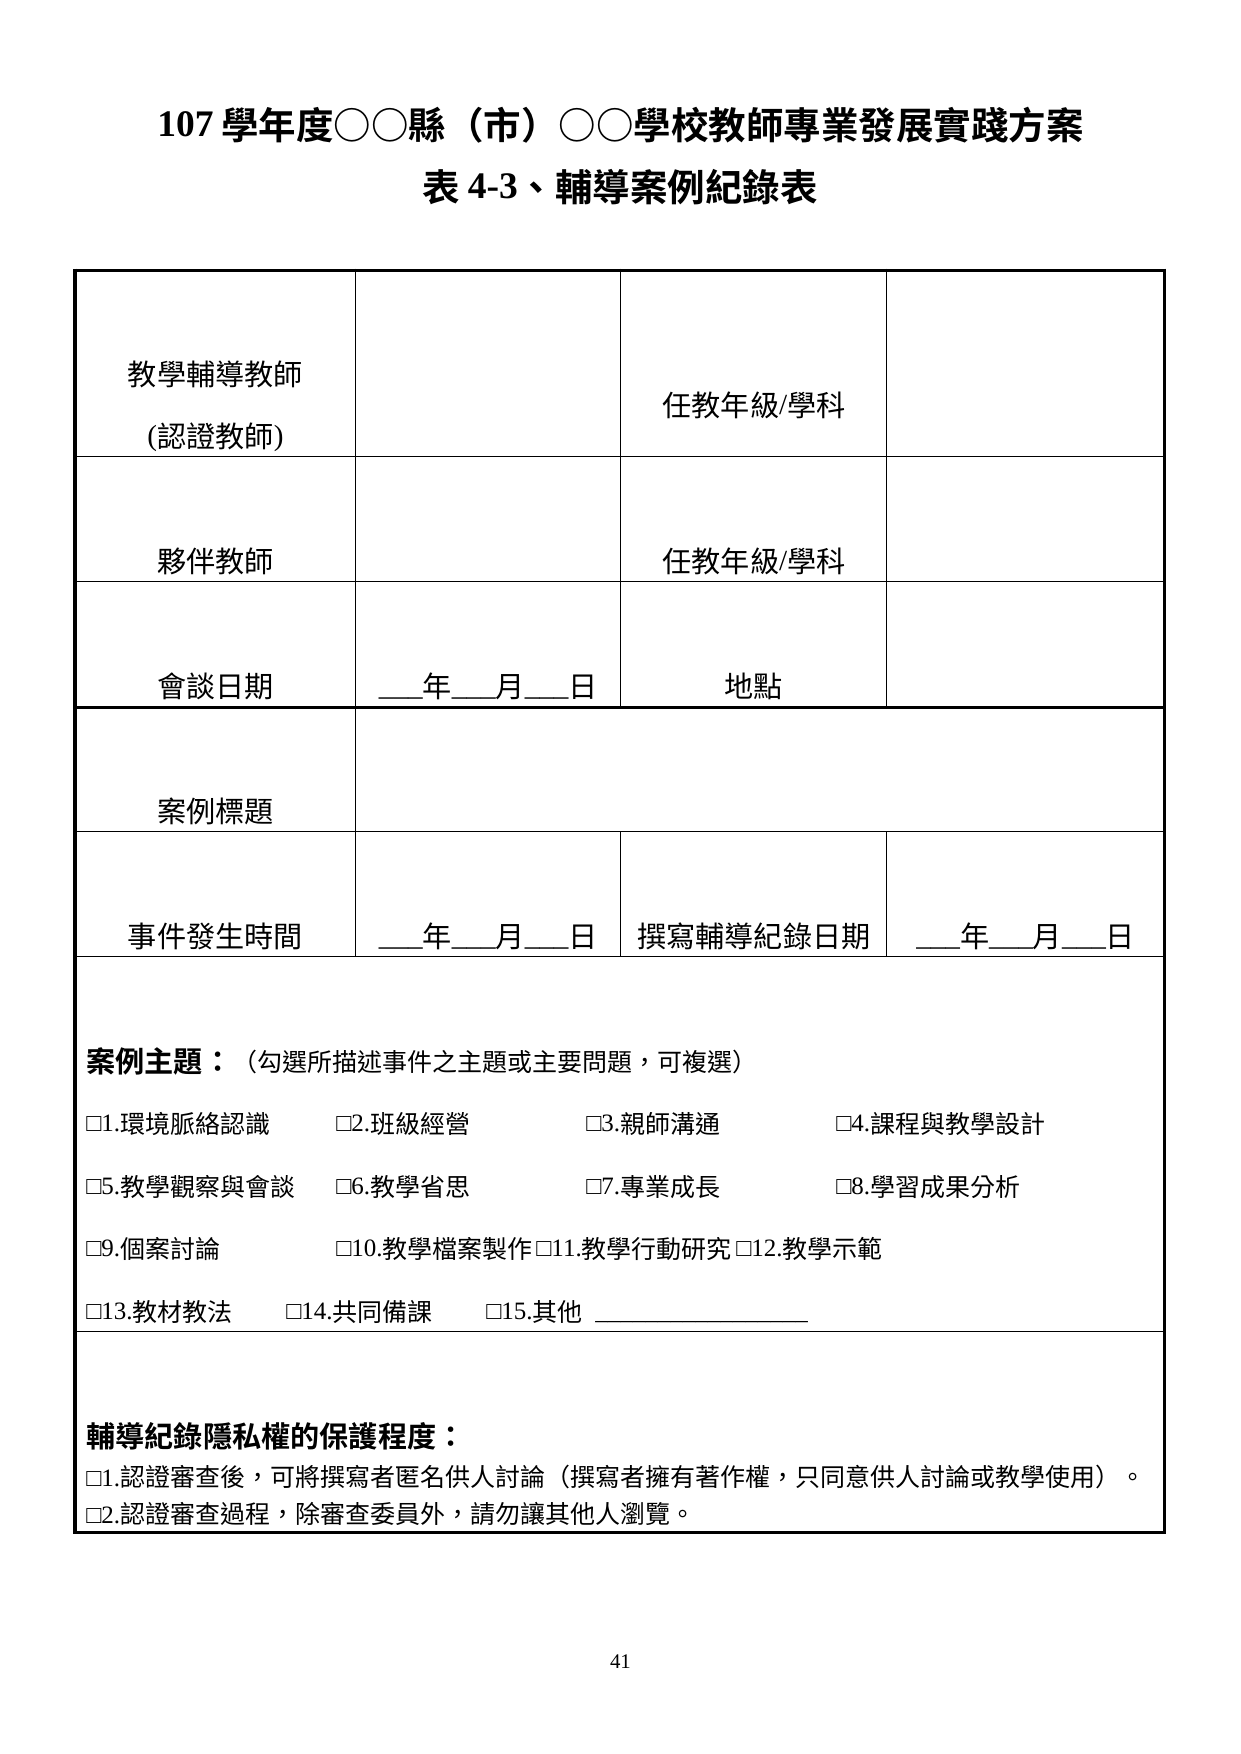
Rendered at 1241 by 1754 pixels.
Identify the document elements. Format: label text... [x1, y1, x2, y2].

table_cell 案例主題：（勾選所描述事件之主題或主要問題，可複選） □1.環境脈絡認識 □2.班級經營 □3.親師溝通 □4.課程與教學設計 □5.教學觀察與會談 □6.教學省思 □7.專業成長 □8.學習成果分析 □9.個案討論 □10.教學檔案製作 □11.教學行動研究 □12.教學示範 □13.教材教法 □14.共同備課 □15.其他 _________________ [77, 957, 1163, 1331]
table_header [356, 272, 620, 456]
table_header 任教年級/學科 [621, 272, 886, 456]
table_cell 輔導紀錄隱私權的保護程度： □1.認證審查後，可將撰寫者匿名供人討論（撰寫者擁有著作權，只同意供人討論或教學使用）。 □2.認證審查過程，除審查委員外，請勿讓其他人瀏覽。 [77, 1332, 1163, 1531]
table_cell 案例標題 [77, 709, 355, 831]
table_cell 任教年級/學科 [621, 457, 886, 581]
table_cell 地點 [621, 582, 886, 706]
table_header 教學輔導教師 (認證教師) [77, 272, 355, 456]
table_cell ___年___月___日 [356, 582, 620, 706]
text 表4-3、輔導案例紀錄表 [75, 143, 1165, 206]
table_header [887, 272, 1163, 456]
table_cell [356, 457, 620, 581]
table_cell [356, 709, 1163, 831]
text 107學年度○○縣（市）○○學校教師專業發展實踐方案 [75, 81, 1165, 143]
table_cell 會談日期 [77, 582, 355, 706]
table_cell ___年___月___日 [887, 832, 1163, 956]
table_cell [887, 457, 1163, 581]
table_cell 撰寫輔導紀錄日期 [621, 832, 886, 956]
table_cell [887, 582, 1163, 706]
table_cell ___年___月___日 [356, 832, 620, 956]
table_cell 夥伴教師 [77, 457, 355, 581]
table_cell 事件發生時間 [77, 832, 355, 956]
